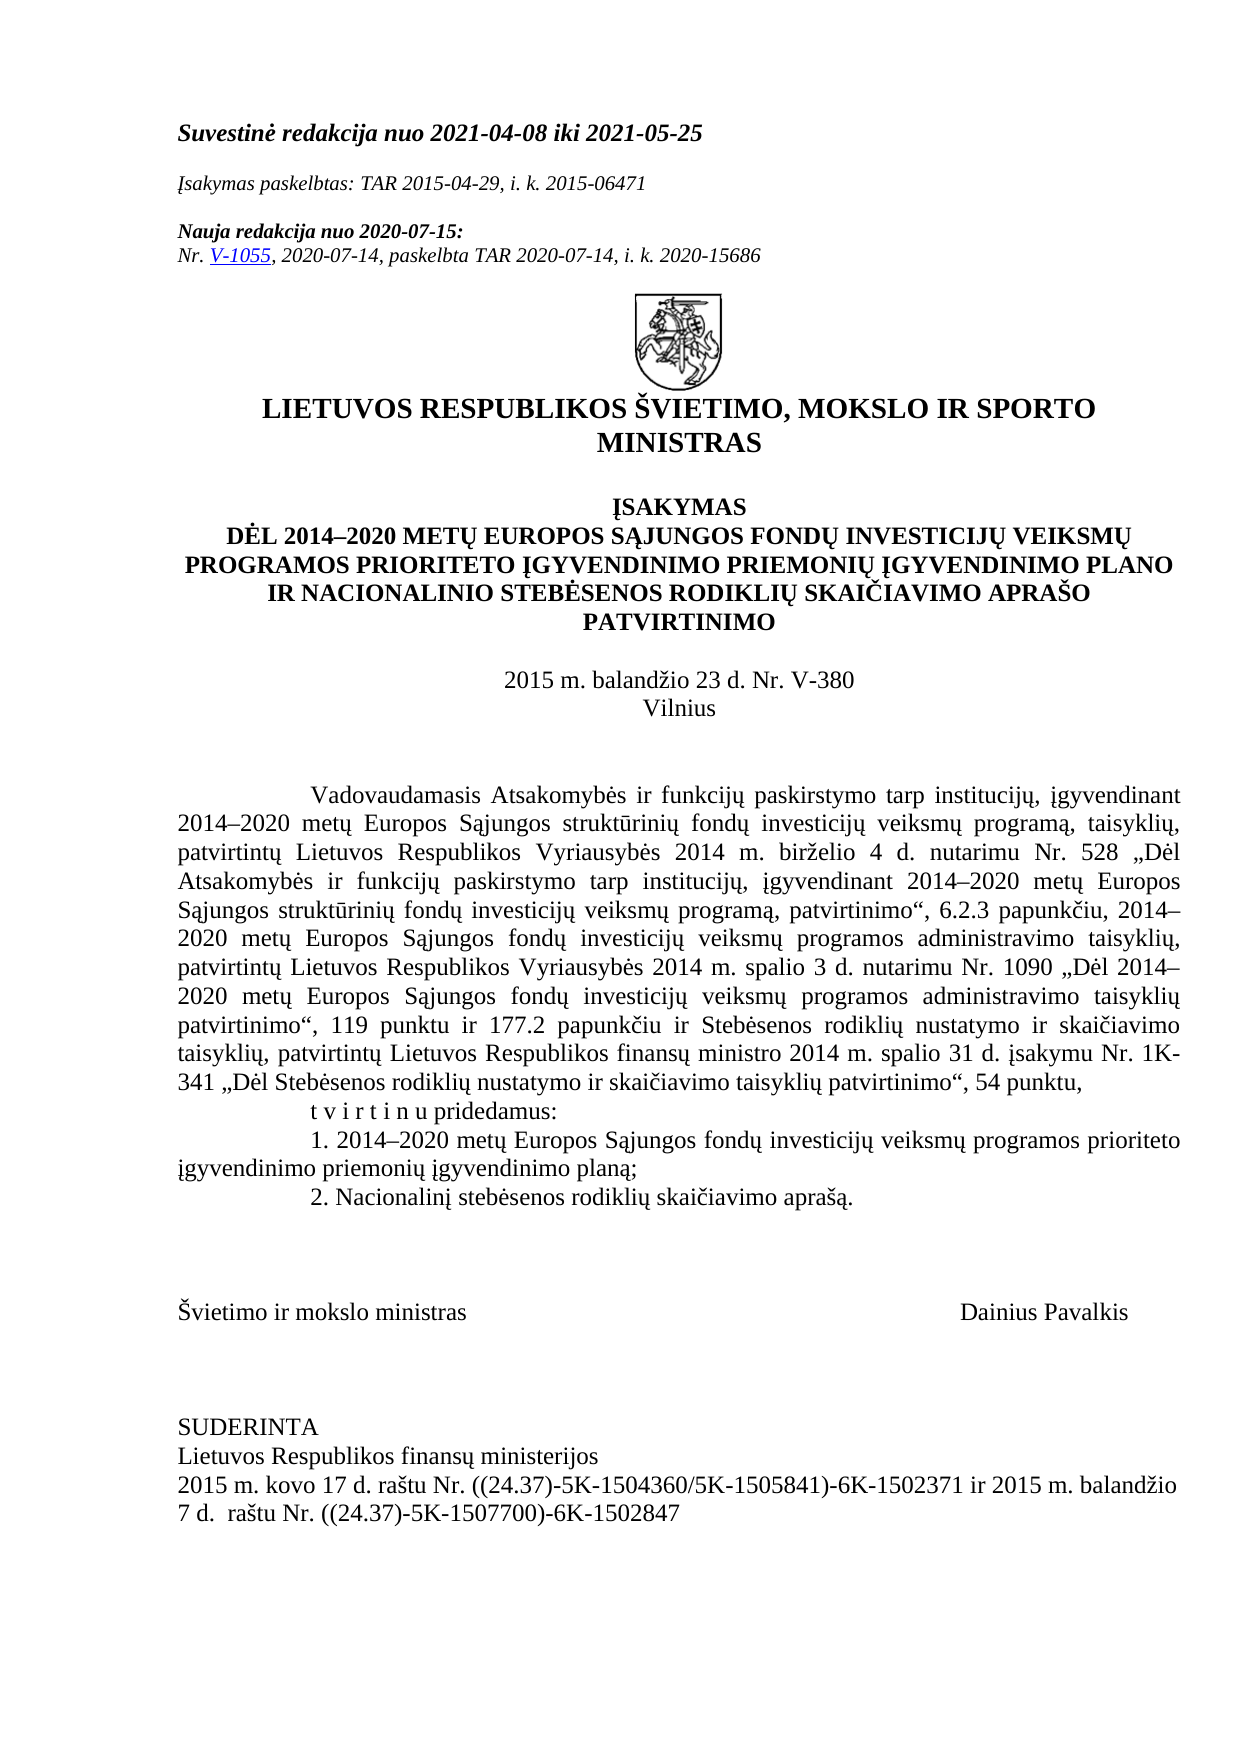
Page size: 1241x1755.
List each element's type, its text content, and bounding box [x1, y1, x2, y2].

text Nauja redakcija nuo 2020-07-15: [177, 219, 1181, 243]
text 2. Nacionalinį stebėsenos rodiklių skaičiavimo aprašą. [177, 1182, 1181, 1211]
text Vilnius [177, 693, 1181, 722]
text Įsakymas paskelbtas: TAR 2015-04-29, i. k. 2015-06471 [177, 171, 1181, 195]
text DĖL 2014–2020 METŲ EUROPOS SĄJUNGOS FONDŲ INVESTICIJŲ VEIKSMŲ PROGRAMOS PRIORITETO ĮGYVENDINIMO PRIEMONIŲ ĮGYVENDINIMO PLANO IR NACIONALINIO STEBĖSENOS RODIKLIŲ SKAIČIAVIMO APRAŠO PATVIRTINIMO [177, 521, 1181, 636]
text Švietimo ir mokslo ministras Dainius Pavalkis [177, 1297, 1181, 1326]
text Lietuvos Respublikos finansų ministerijos [177, 1441, 1181, 1470]
text Suvestinė redakcija nuo 2021-04-08 iki 2021-05-25 [177, 118, 1181, 147]
text Nr. V-1055, 2020-07-14, paskelbta TAR 2020-07-14, i. k. 2020-15686 [177, 243, 1181, 267]
text Vadovaudamasis Atsakomybės ir funkcijų paskirstymo tarp institucijų, įgyvendinant 2014–2020 metų Europos Sąjungos struktūrinių fondų investicijų veiksmų programą, taisyklių, patvirtintų Lietuvos Respublikos Vyriausybės 2014 m. birželio 4 d. nutarimu Nr. 528 „Dėl Atsakomybės ir funkcijų paskirstymo tarp institucijų, įgyvendinant 2014–2020 metų Europos Sąjungos struktūrinių fondų investicijų veiksmų programą, patvirtinimo“, 6.2.3 papunkčiu, 2014–2020 metų Europos Sąjungos fondų investicijų veiksmų programos administravimo taisyklių, patvirtintų Lietuvos Respublikos Vyriausybės 2014 m. spalio 3 d. nutarimu Nr. 1090 „Dėl 2014–2020 metų Europos Sąjungos fondų investicijų veiksmų programos administravimo taisyklių patvirtinimo“, 119 punktu ir 177.2 papunkčiu ir Stebėsenos rodiklių nustatymo ir skaičiavimo taisyklių, patvirtintų Lietuvos Respublikos finansų ministro 2014 m. spalio 31 d. įsakymu Nr. 1K-341 „Dėl Stebėsenos rodiklių nustatymo ir skaičiavimo taisyklių patvirtinimo“, 54 punktu, [177, 780, 1181, 1096]
text SUDERINTA [177, 1412, 1181, 1441]
text 2015 m. balandžio 23 d. Nr. V-380 [177, 665, 1181, 693]
text ĮSAKYMAS [177, 492, 1181, 521]
text LIETUVOS RESPUBLIKOS ŠVIETIMO, MOKSLO IR SPORTO MINISTRAS [177, 392, 1181, 459]
text 2015 m. kovo 17 d. raštu Nr. ((24.37)-5K-1504360/5K-1505841)-6K-1502371 ir 2015 m. balandžio 7 d. raštu Nr. ((24.37)-5K-1507700)-6K-1502847 [177, 1470, 1181, 1527]
text t v i r t i n u pridedamus: [177, 1096, 1181, 1125]
text 1. 2014–2020 metų Europos Sąjungos fondų investicijų veiksmų programos prioriteto įgyvendinimo priemonių įgyvendinimo planą; [177, 1125, 1181, 1182]
